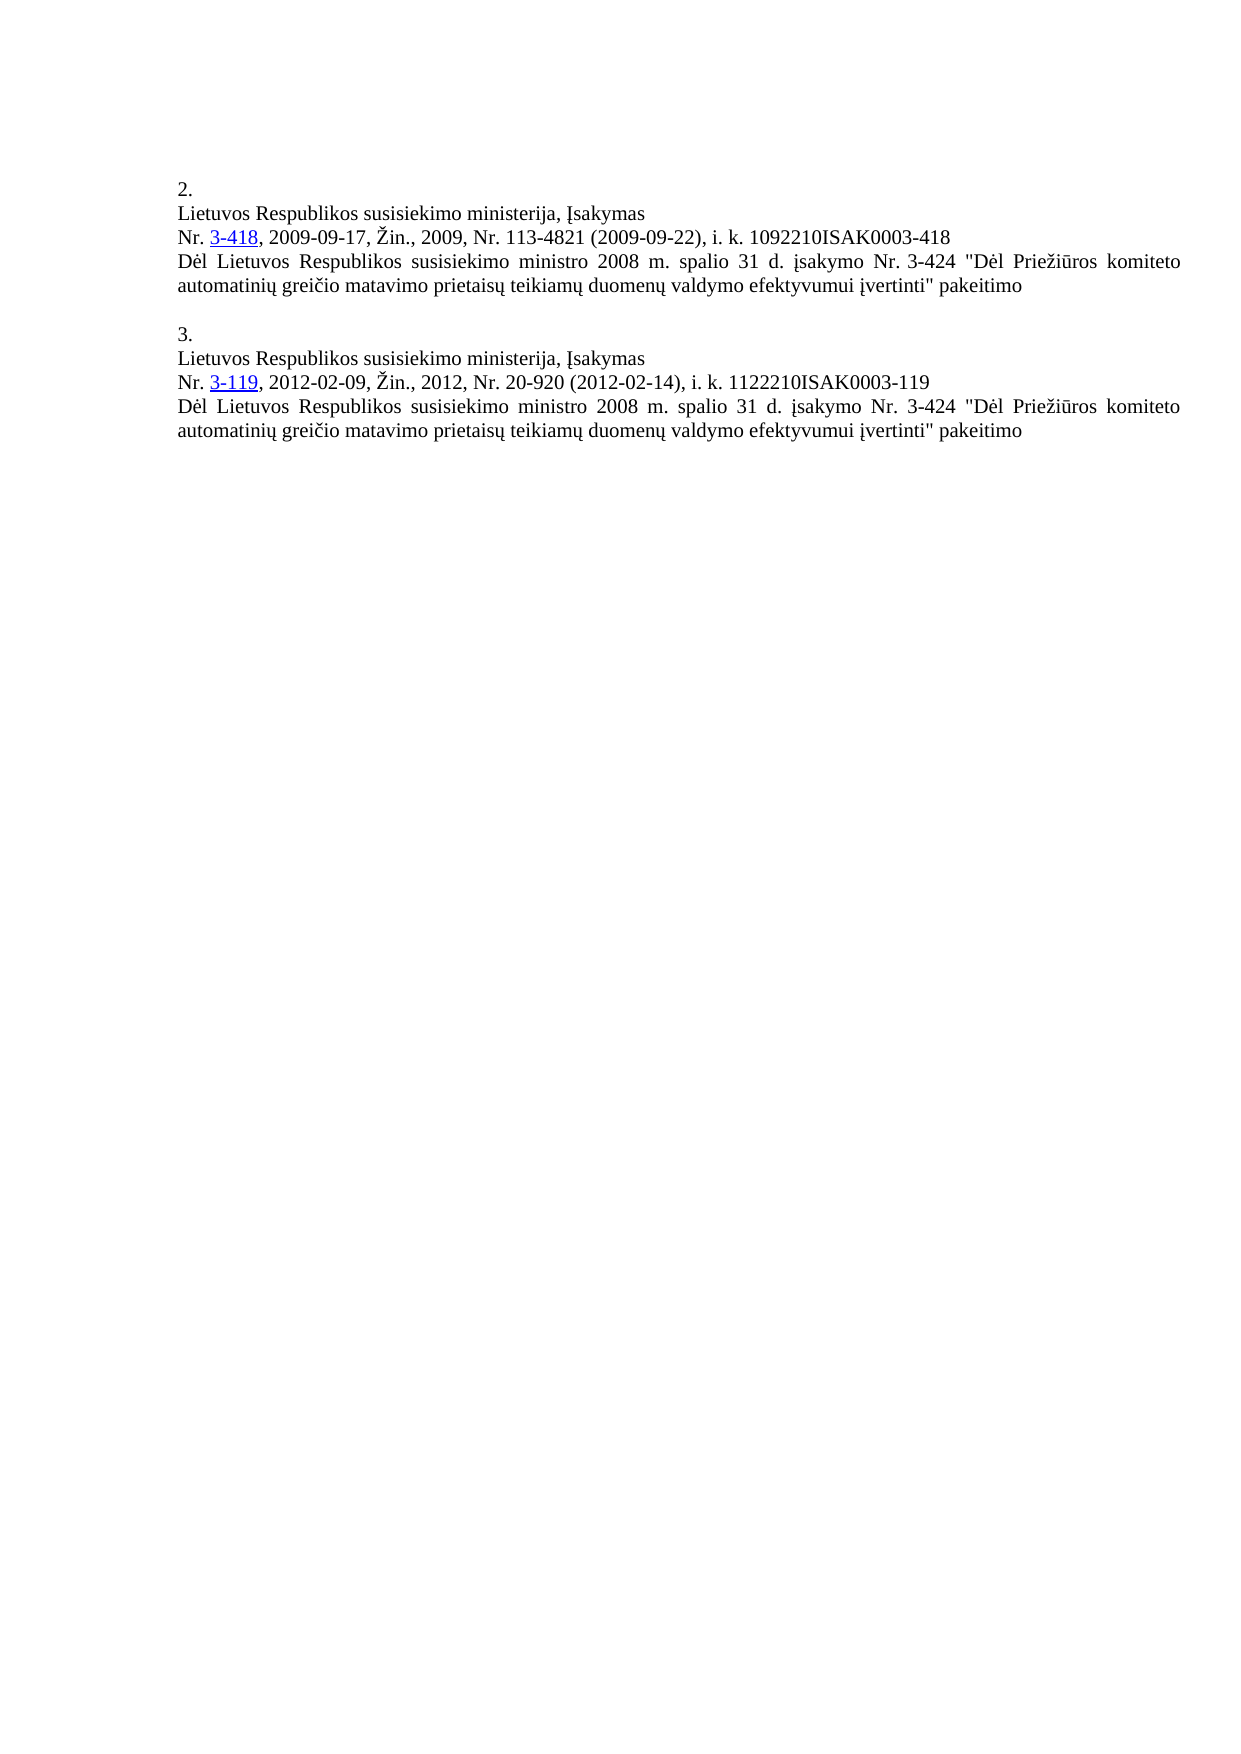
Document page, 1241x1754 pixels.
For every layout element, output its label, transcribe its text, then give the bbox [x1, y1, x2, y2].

text Lietuvos Respublikos susisiekimo ministerija, Įsakymas [177, 201, 1181, 225]
text 2. [177, 177, 1181, 201]
text Lietuvos Respublikos susisiekimo ministerija, Įsakymas [177, 346, 1181, 370]
text Dėl Lietuvos Respublikos susisiekimo ministro 2008 m. spalio 31 d. įsakymo Nr. 3-424 "Dėl Priežiūros komiteto automatinių greičio matavimo prietaisų teikiamų duomenų valdymo efektyvumui įvertinti" pakeitimo [177, 394, 1181, 442]
text Dėl Lietuvos Respublikos susisiekimo ministro 2008 m. spalio 31 d. įsakymo Nr. 3-424 "Dėl Priežiūros komiteto automatinių greičio matavimo prietaisų teikiamų duomenų valdymo efektyvumui įvertinti" pakeitimo [177, 249, 1181, 297]
text Nr. 3-418, 2009-09-17, Žin., 2009, Nr. 113-4821 (2009-09-22), i. k. 1092210ISAK0003-418 [177, 225, 1181, 249]
text Nr. 3-119, 2012-02-09, Žin., 2012, Nr. 20-920 (2012-02-14), i. k. 1122210ISAK0003-119 [177, 370, 1181, 394]
text 3. [177, 322, 1181, 346]
